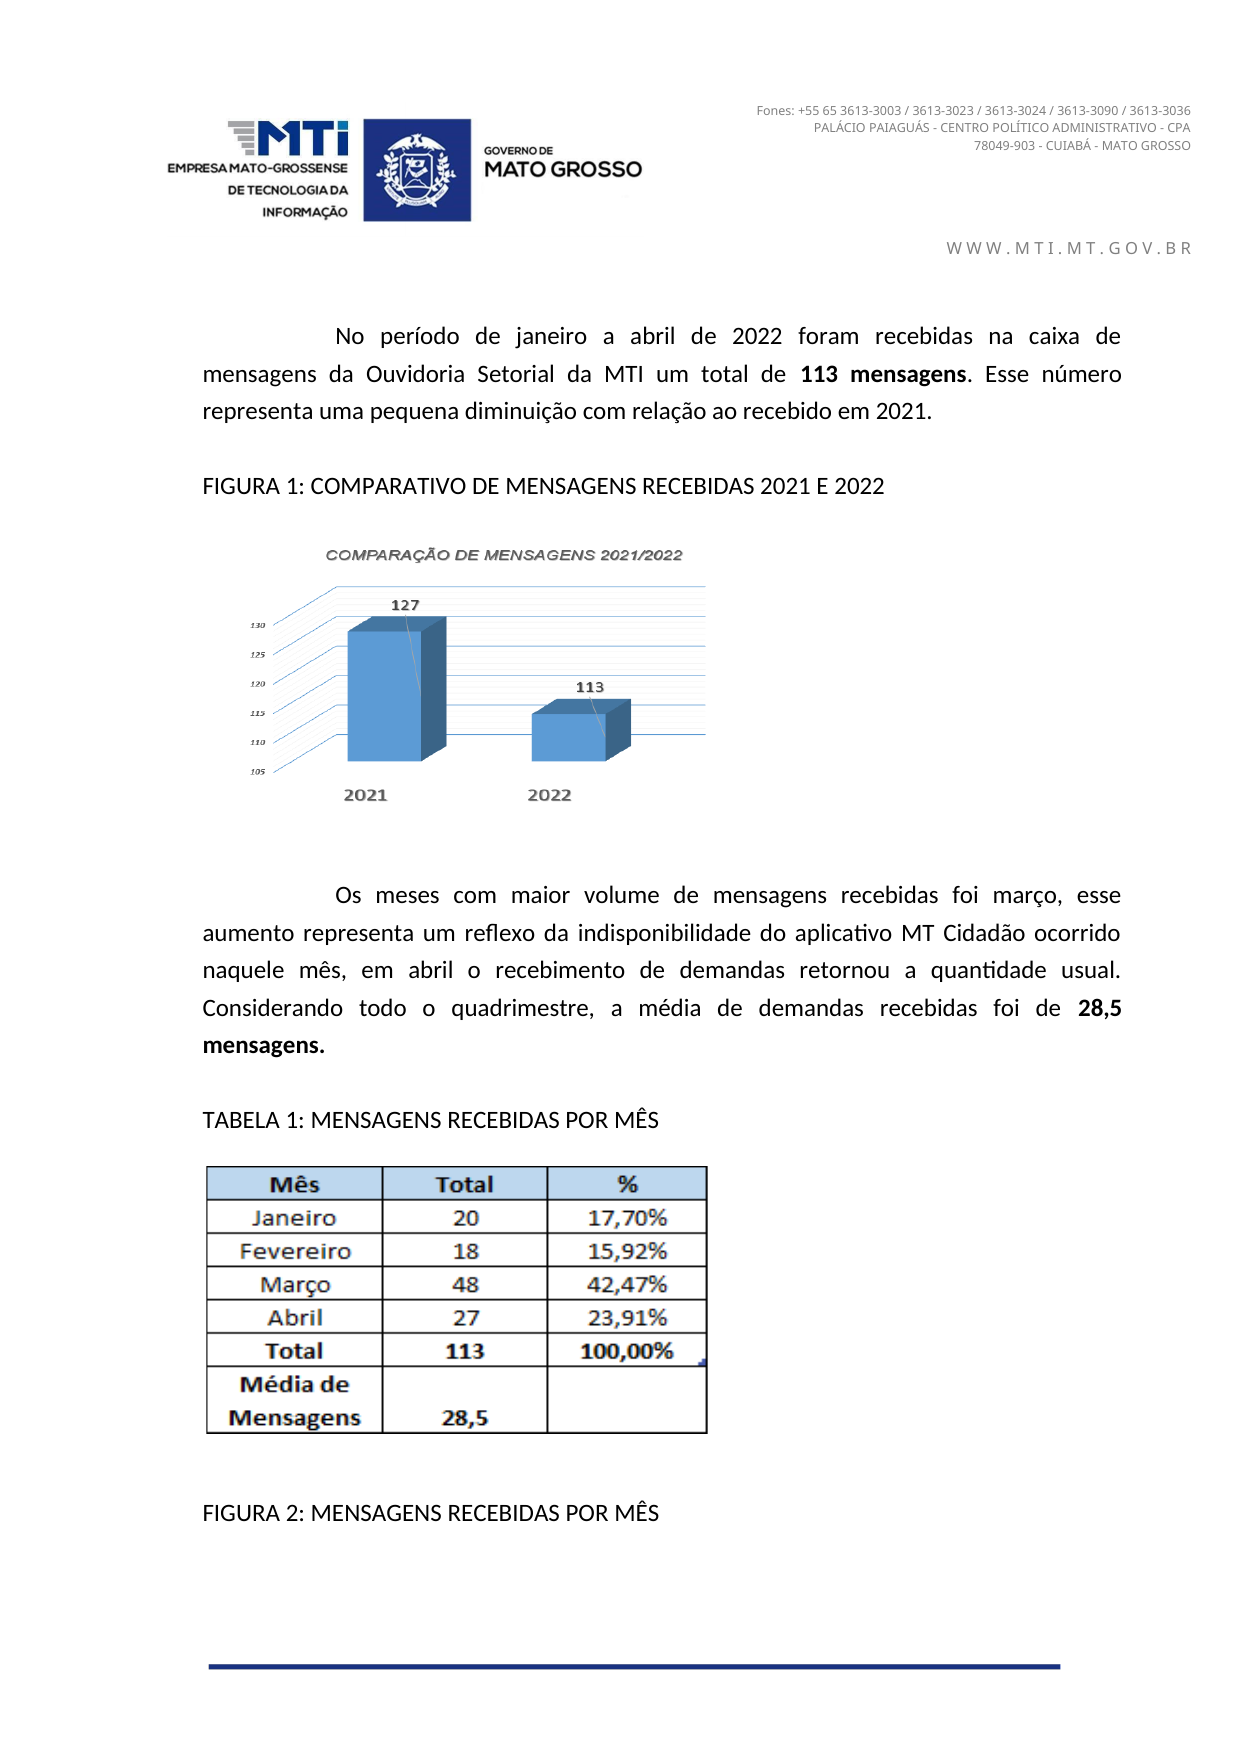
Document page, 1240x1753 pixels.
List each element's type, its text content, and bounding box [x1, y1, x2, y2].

picture [226, 532, 729, 817]
picture [206, 1166, 708, 1434]
picture [139, 1641, 1125, 1673]
text No período de janeiro a abril de 2022 foram recebidas na caixa de mensagens da Ouvidoria Setorial da MTI um total de 113 mensagens. Esse número representa uma pequena diminuição com relação ao recebido em 2021. [202, 326, 1122, 426]
text FIGURA 2: MENSAGENS RECEBIDAS POR MÊS [202, 1502, 1122, 1527]
text FIGURA 1: COMPARATIVO DE MENSAGENS RECEBIDAS 2021 E 2022 [202, 476, 1122, 501]
text Os meses com maior volume de mensagens recebidas foi março, esse aumento representa um reflexo da indisponibilidade do aplicativo MT Cidadão ocorrido naquele mês, em abril o recebimento de demandas retornou a quantidade usual. Considerando todo o quadrimestre, a média de demandas recebidas foi de 28,5 mensagens. [202, 885, 1122, 1060]
picture [166, 102, 645, 237]
text TABELA 1: MENSAGENS RECEBIDAS POR MÊS [202, 1110, 1122, 1135]
